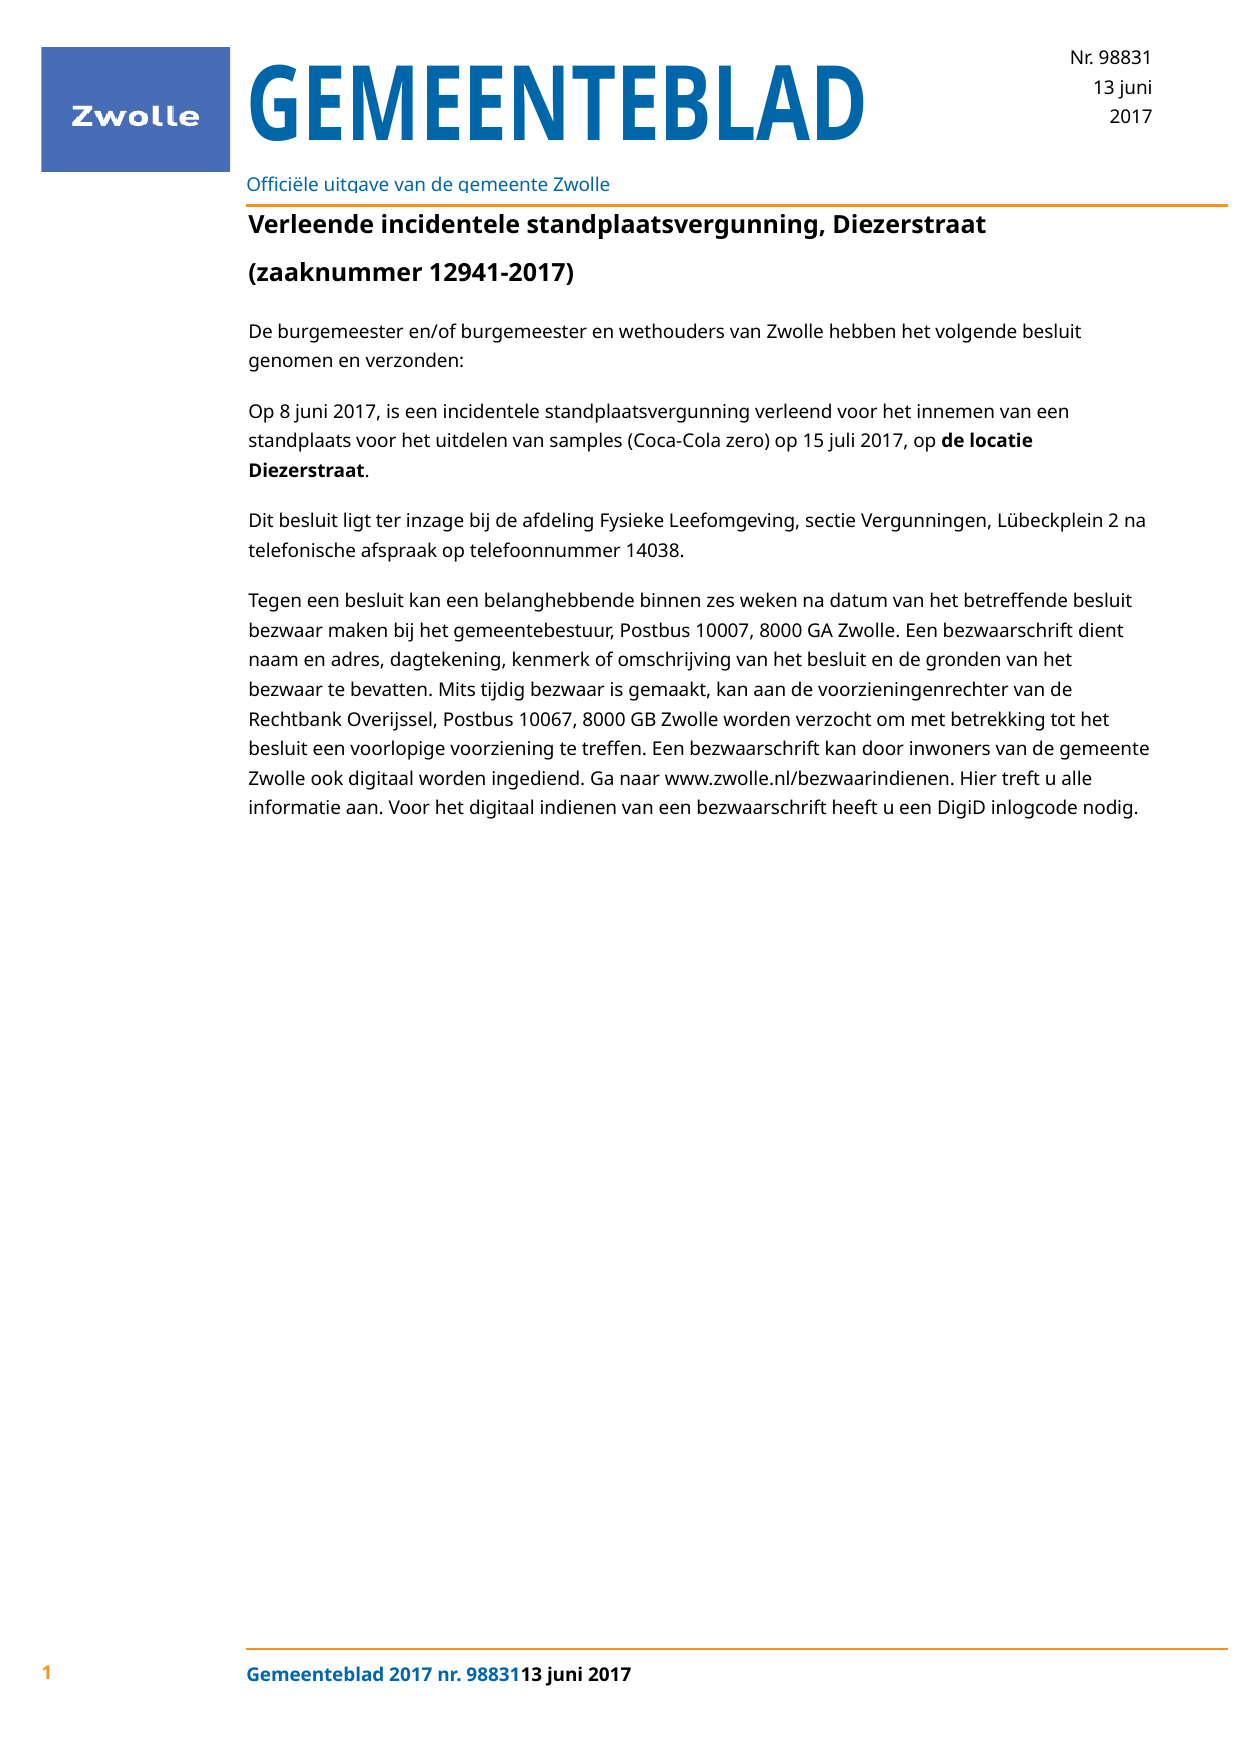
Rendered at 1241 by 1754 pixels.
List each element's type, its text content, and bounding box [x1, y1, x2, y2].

text Dit besluit ligt ter inzage bij de afdeling Fysieke Leefomgeving, sectie Vergunningen, Lübeckplein 2 na telefonische afspraak op telefoonnummer 14038. [248, 507, 1152, 563]
text Op 8 juni 2017, is een incidentele standplaatsvergunning verleend voor het innemen van een standplaats voor het uitdelen van samples (Coca-Cola zero) op 15 juli 2017, op de locatie Diezerstraat. [248, 398, 1152, 483]
text De burgemeester en/of burgemeester en wethouders van Zwolle hebben het volgende besluit genomen en verzonden: [248, 318, 1152, 373]
text Tegen een besluit kan een belanghebbende binnen zes weken na datum van het betreffende besluit bezwaar maken bij het gemeentebestuur, Postbus 10007, 8000 GA Zwolle. Een bezwaarschrift dient naam en adres, dagtekening, kenmerk of omschrijving van het besluit en de gronden van het bezwaar te bevatten. Mits tijdig bezwaar is gemaakt, kan aan de voorzieningenrechter van de Rechtbank Overijssel, Postbus 10067, 8000 GB Zwolle worden verzocht om met betrekking tot het besluit een voorlopige voorziening te treffen. Een bezwaarschrift kan door inwoners van de gemeente Zwolle ook digitaal worden ingediend. Ga naar www.zwolle.nl/bezwaarindienen. Hier treft u alle informatie aan. Voor het digitaal indienen van een bezwaarschrift heeft u een DigiD inlogcode nodig. [248, 587, 1152, 820]
picture [41, 47, 231, 172]
text Verleende incidentele standplaatsvergunning, Diezerstraat (zaaknummer 12941-2017) [248, 207, 1152, 288]
